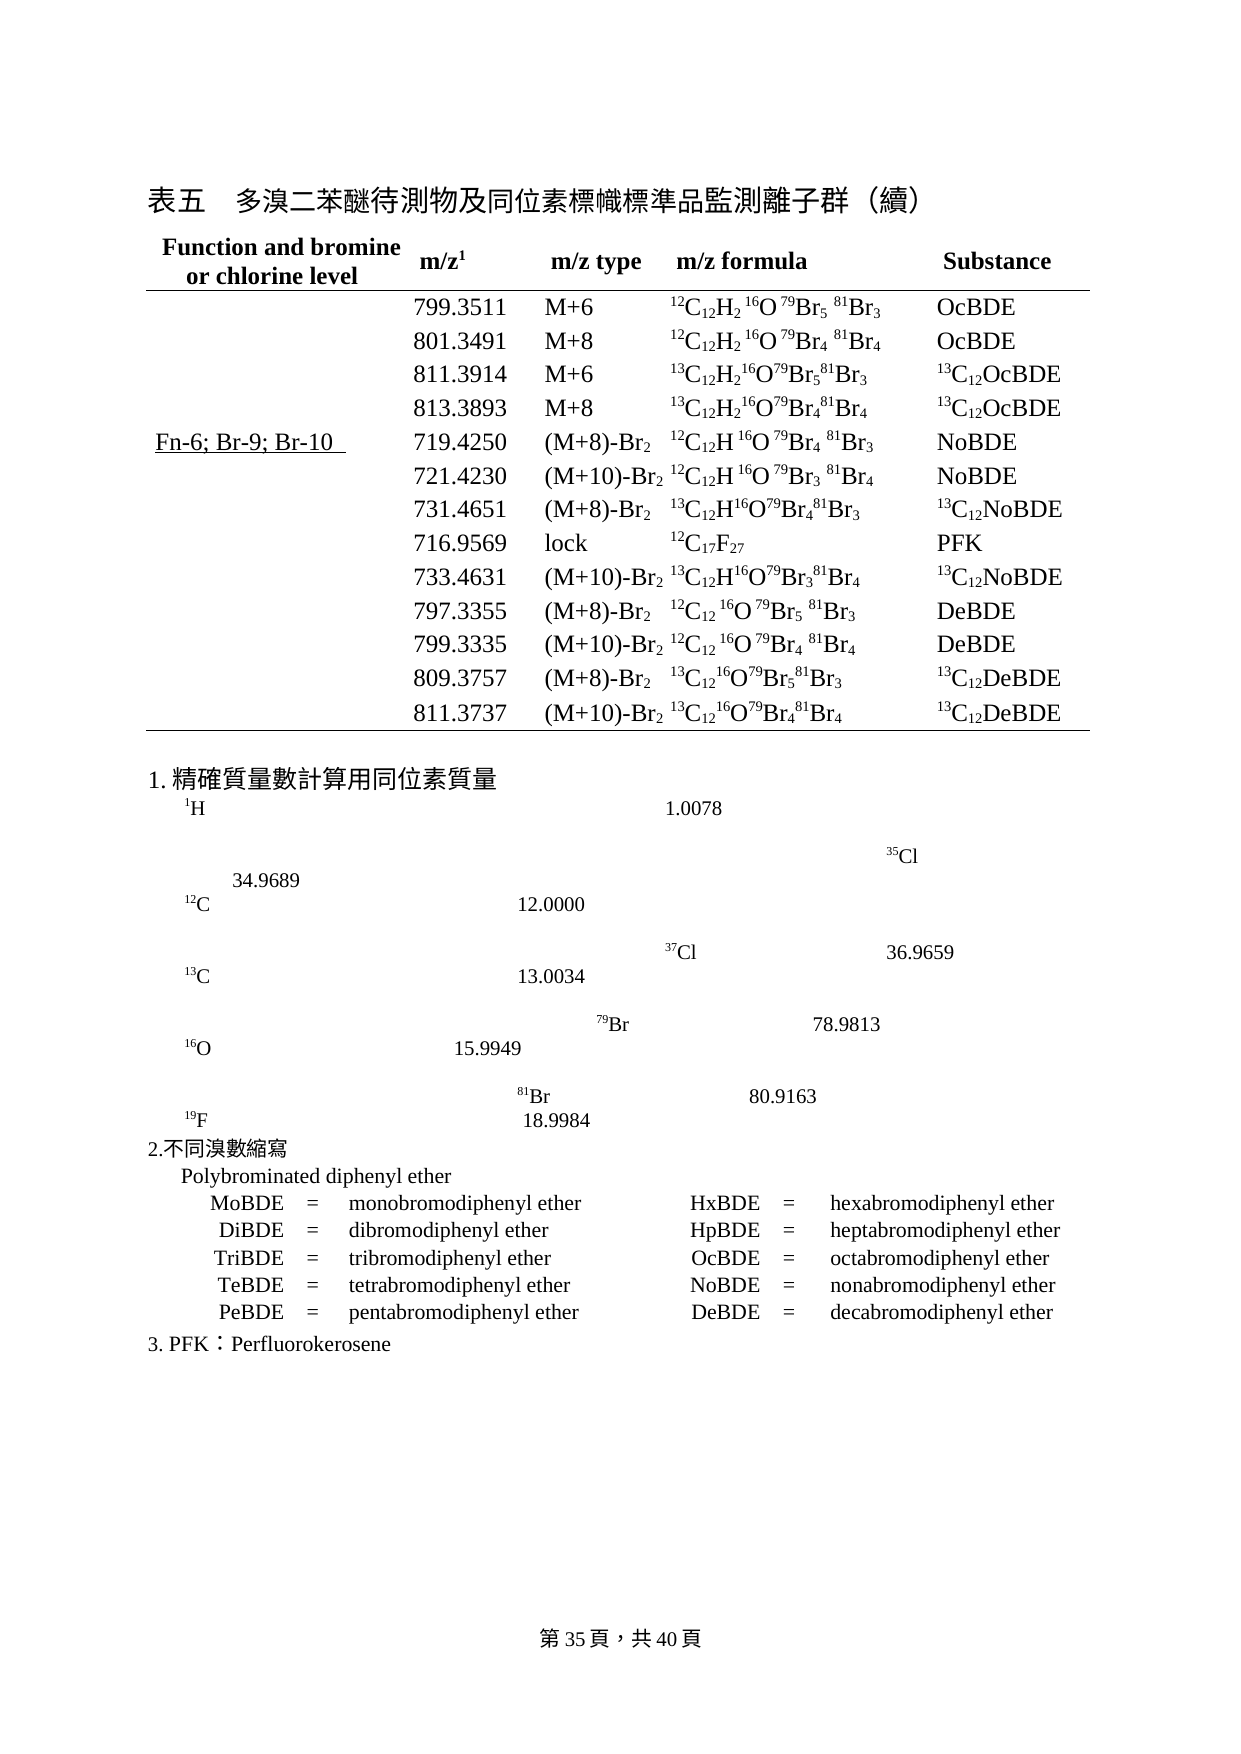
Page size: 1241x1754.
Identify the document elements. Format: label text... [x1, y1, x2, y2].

table_cell DeBDE [934, 593, 1090, 627]
table_cell M+6 [541, 357, 667, 391]
table_cell [146, 560, 410, 593]
text 表五 多溴二苯醚待測物及同位素標幟標準品監測離子群（續） [148, 177, 1094, 219]
table_cell 811.3914 [410, 357, 541, 391]
table_cell dibromodiphenyl ether [338, 1217, 613, 1244]
table_cell 797.3355 [410, 593, 541, 627]
table_cell 13C12H16O79Br481Br3 [667, 492, 934, 526]
table_cell 12C12H 16O 79Br4 81Br3 [667, 425, 934, 458]
text 3. PFK：Perfluorokerosene [148, 1326, 1094, 1358]
table_cell 809.3757 [410, 661, 541, 694]
table_cell = [771, 1217, 819, 1244]
table_cell 811.3737 [410, 695, 541, 729]
table_cell 13C12OcBDE [934, 357, 1090, 391]
table_cell 13C12DeBDE [934, 695, 1090, 729]
table_cell pentabromodiphenyl ether [338, 1299, 613, 1326]
table_cell 13C12NoBDE [934, 560, 1090, 593]
table_cell 13C12H16O79Br381Br4 [667, 560, 934, 593]
table_header m/z type [541, 232, 667, 289]
table_cell nonabromodiphenyl ether [819, 1272, 1103, 1299]
table_cell 731.4651 [410, 492, 541, 526]
table_cell lock [541, 526, 667, 559]
table_cell NoBDE [613, 1272, 771, 1299]
table_cell [146, 357, 410, 391]
text 19F 18.9984 [179, 1108, 1094, 1132]
table_cell OcBDE [934, 291, 1090, 323]
table_cell = [295, 1190, 337, 1217]
table_cell hexabromodiphenyl ether [819, 1190, 1103, 1217]
table_cell 12C17F27 [667, 526, 934, 559]
table_header Polybrominated diphenyl ether [136, 1163, 1103, 1190]
table_header Function and bromine or chlorine level [146, 232, 410, 289]
table_cell 13C12H216O79Br581Br3 [667, 357, 934, 391]
table_cell 13C12DeBDE [934, 661, 1090, 694]
table_cell [146, 627, 410, 661]
table_cell = [295, 1299, 337, 1326]
table_cell (M+8)-Br2 [541, 661, 667, 694]
table_cell PeBDE [136, 1299, 295, 1326]
table_cell DeBDE [613, 1299, 771, 1326]
table_cell octabromodiphenyl ether [819, 1245, 1103, 1272]
table_cell 12C12 16O 79Br4 81Br4 [667, 627, 934, 661]
table_cell HpBDE [613, 1217, 771, 1244]
table_cell M+8 [541, 391, 667, 424]
table_cell 13C12OcBDE [934, 391, 1090, 424]
table_cell = [295, 1217, 337, 1244]
table_cell = [295, 1272, 337, 1299]
table_cell 801.3491 [410, 323, 541, 357]
table_cell 12C12 16O 79Br5 81Br3 [667, 593, 934, 627]
table_cell (M+8)-Br2 [541, 425, 667, 458]
table_cell TriBDE [136, 1245, 295, 1272]
table_cell [146, 526, 410, 559]
table_cell (M+8)-Br2 [541, 492, 667, 526]
table_cell (M+10)-Br2 [541, 627, 667, 661]
table_cell HxBDE [613, 1190, 771, 1217]
table_cell 13C12NoBDE [934, 492, 1090, 526]
table_cell = [295, 1245, 337, 1272]
table_cell tribromodiphenyl ether [338, 1245, 613, 1272]
table_cell [146, 458, 410, 492]
table_cell Fn-6; Br-9; Br-10 [146, 425, 410, 458]
table_cell DeBDE [934, 627, 1090, 661]
text 12C 12.0000 37Cl 36.9659 [179, 892, 1094, 964]
table_cell 799.3335 [410, 627, 541, 661]
table_cell [146, 291, 410, 323]
table_cell MoBDE [136, 1190, 295, 1217]
table_cell 719.4250 [410, 425, 541, 458]
text 13C 13.0034 79Br 78.9813 [179, 964, 1094, 1036]
table_cell (M+10)-Br2 [541, 560, 667, 593]
table_cell decabromodiphenyl ether [819, 1299, 1103, 1326]
table_cell M+8 [541, 323, 667, 357]
table_cell 12C12H 16O 79Br3 81Br4 [667, 458, 934, 492]
table_cell = [771, 1299, 819, 1326]
table_cell [146, 492, 410, 526]
table_header m/z formula [667, 232, 934, 289]
table_cell NoBDE [934, 458, 1090, 492]
table_cell = [771, 1272, 819, 1299]
table_cell [146, 695, 410, 729]
table_cell 716.9569 [410, 526, 541, 559]
table_cell PFK [934, 526, 1090, 559]
table_cell 733.4631 [410, 560, 541, 593]
table_cell TeBDE [136, 1272, 295, 1299]
table_cell (M+10)-Br2 [541, 458, 667, 492]
table_cell = [771, 1245, 819, 1272]
table_cell 12C12H2 16O 79Br5 81Br3 [667, 291, 934, 323]
table_cell 721.4230 [410, 458, 541, 492]
text 1. 精確質量數計算用同位素質量 [148, 759, 1094, 796]
table_cell 13C1216O79Br581Br3 [667, 661, 934, 694]
table_cell M+6 [541, 291, 667, 323]
text 2.不同溴數縮寫 [148, 1132, 1094, 1163]
table_cell [146, 593, 410, 627]
table_cell (M+10)-Br2 [541, 695, 667, 729]
table_header Substance [934, 232, 1090, 289]
text 1H 1.0078 35Cl 34.9689 [179, 796, 1094, 892]
table_cell heptabromodiphenyl ether [819, 1217, 1103, 1244]
table_cell 13C12H216O79Br481Br4 [667, 391, 934, 424]
table_cell tetrabromodiphenyl ether [338, 1272, 613, 1299]
table_cell [146, 323, 410, 357]
table_cell 799.3511 [410, 291, 541, 323]
table_cell [146, 391, 410, 424]
table_cell OcBDE [613, 1245, 771, 1272]
table_cell [146, 661, 410, 694]
table_cell 13C1216O79Br481Br4 [667, 695, 934, 729]
table_cell = [771, 1190, 819, 1217]
text 16O 15.9949 81Br 80.9163 [179, 1036, 1094, 1108]
table_cell OcBDE [934, 323, 1090, 357]
table_cell 813.3893 [410, 391, 541, 424]
table_cell 12C12H2 16O 79Br4 81Br4 [667, 323, 934, 357]
table_cell DiBDE [136, 1217, 295, 1244]
table_cell (M+8)-Br2 [541, 593, 667, 627]
table_cell monobromodiphenyl ether [338, 1190, 613, 1217]
table_header m/z1 [410, 232, 541, 289]
table_cell NoBDE [934, 425, 1090, 458]
